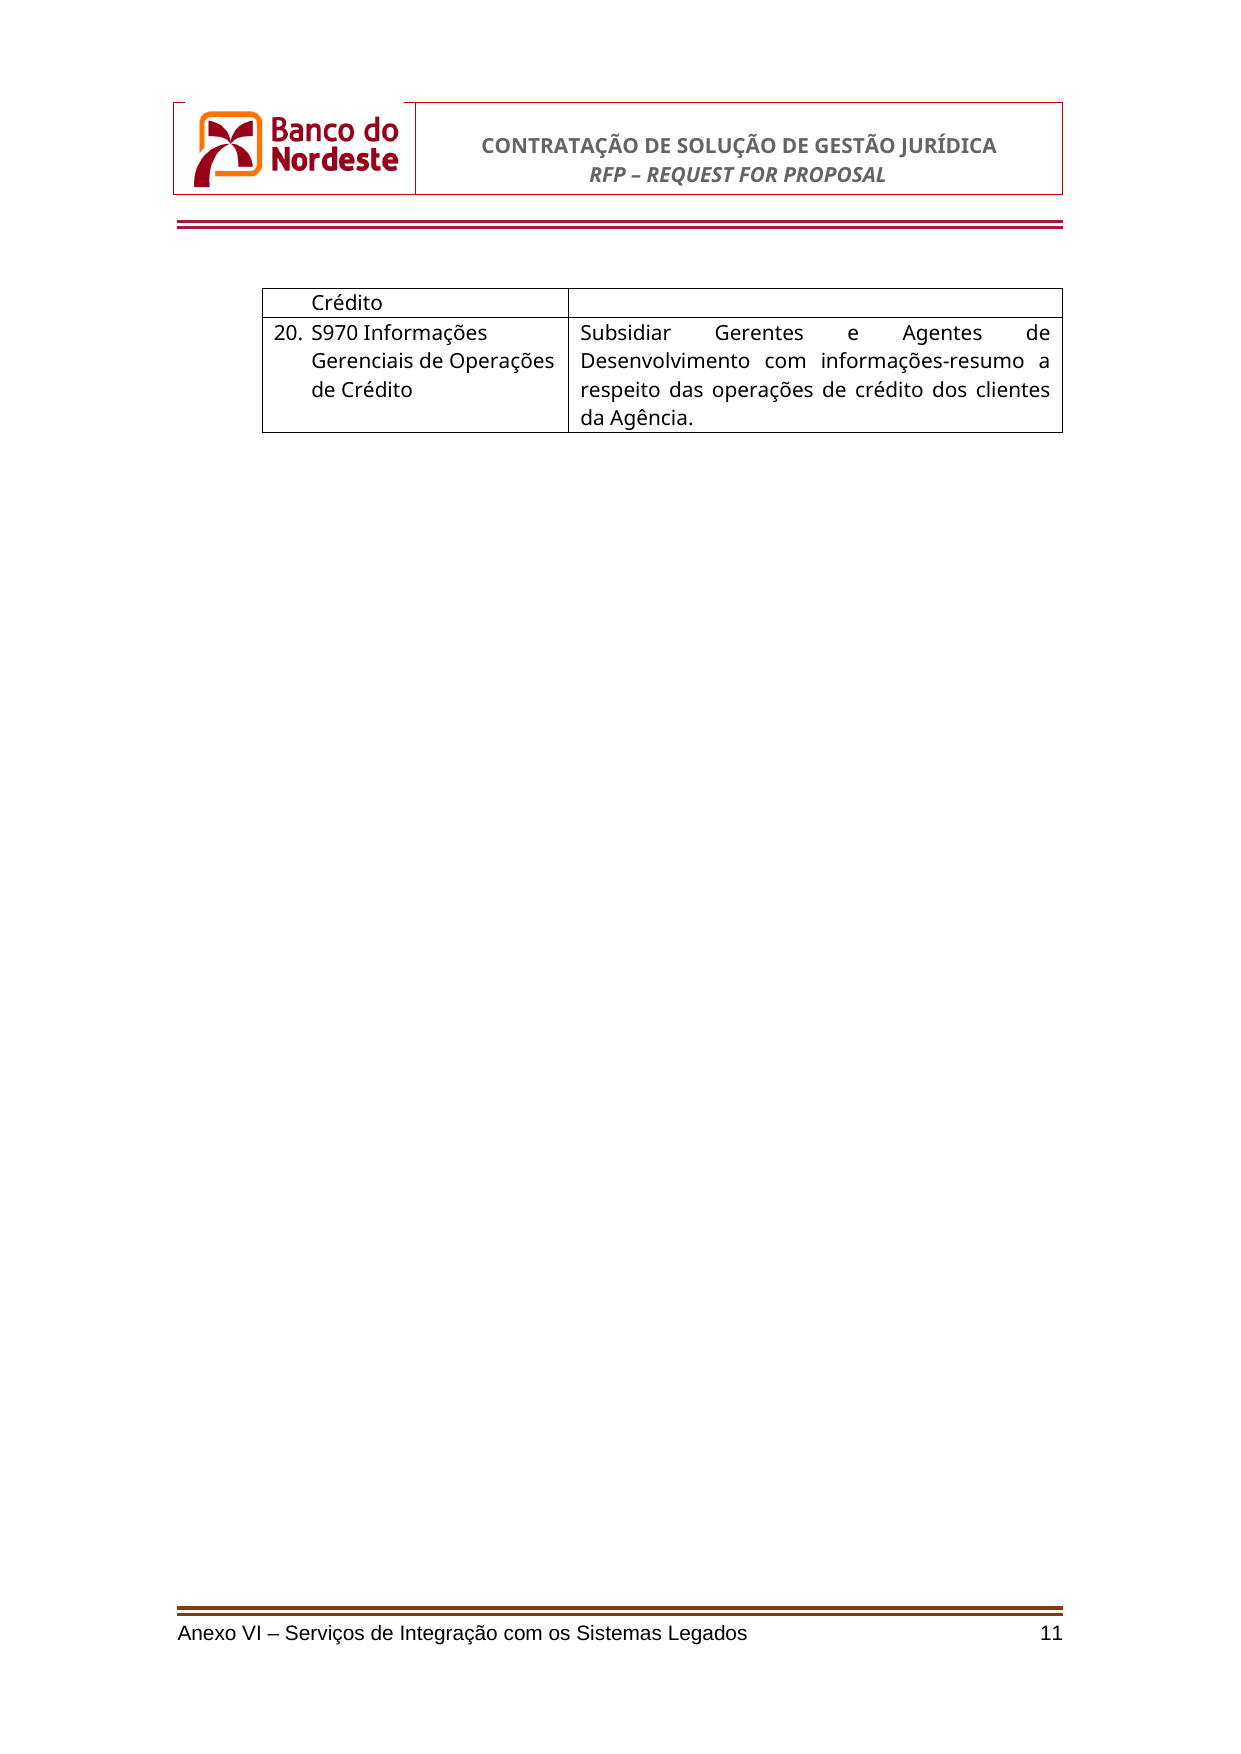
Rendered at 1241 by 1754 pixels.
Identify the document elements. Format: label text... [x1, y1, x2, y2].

table_cell Subsidiar Gerentes e Agentes de Desenvolvimento com informações-resumo a respeito das operações de crédito dos clientes da Agência. [569, 318, 1062, 432]
table_cell S970 Informações Gerenciais de Operações de Crédito [263, 318, 568, 432]
table_cell Crédito [263, 289, 568, 317]
table_cell [569, 289, 1062, 317]
